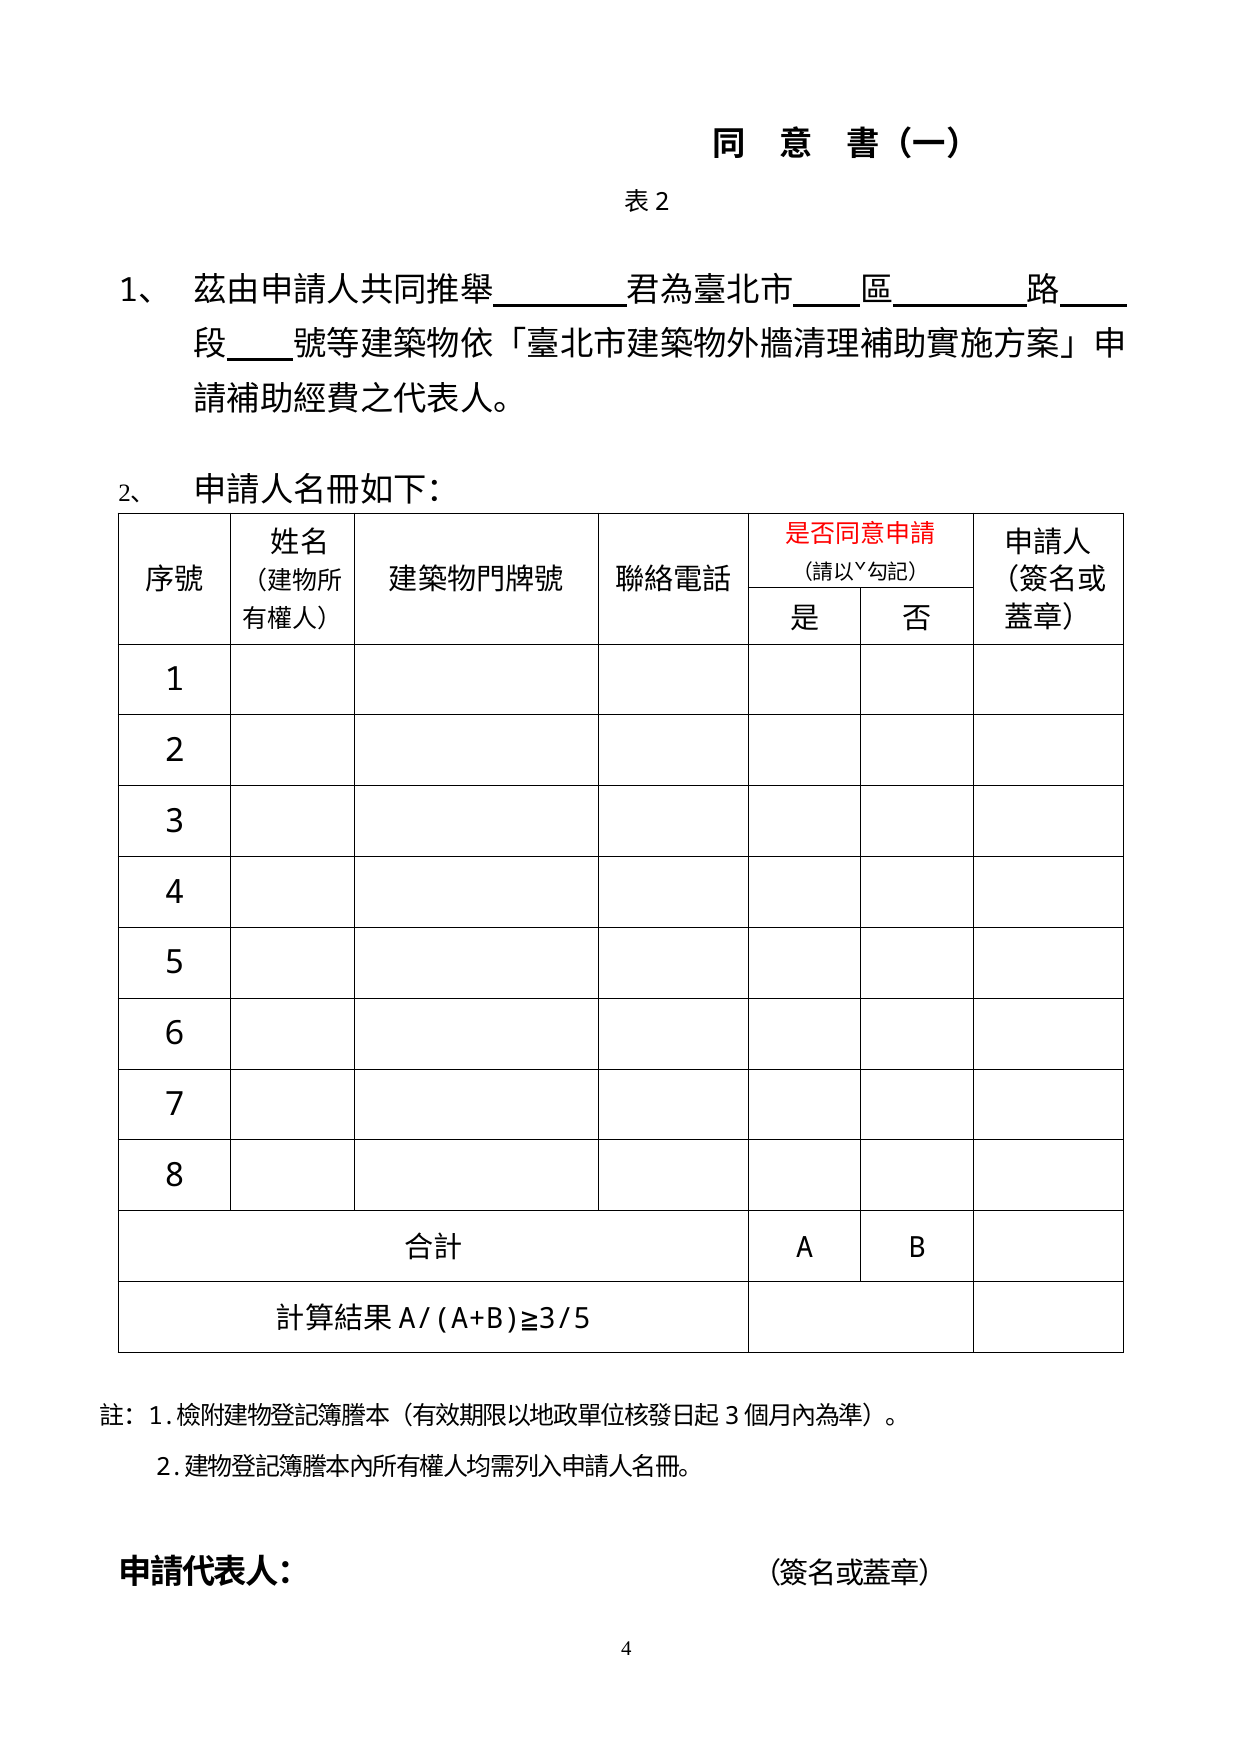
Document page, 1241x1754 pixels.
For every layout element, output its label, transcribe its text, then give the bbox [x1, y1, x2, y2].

table_cell 6 [119, 999, 230, 1068]
table_cell [974, 1282, 1123, 1352]
table_cell 3 [119, 786, 230, 856]
table_cell [861, 857, 973, 927]
table_cell [974, 1070, 1123, 1139]
table_cell [861, 645, 973, 714]
table_cell [599, 715, 748, 785]
table_cell [749, 1282, 973, 1352]
text 2.建物登記簿謄本內所有權人均需列入申請人名冊。 [118, 1432, 1134, 1486]
table_cell 合計 [119, 1211, 748, 1281]
list 申請人名冊如下： [118, 458, 1134, 512]
table_cell B [861, 1211, 973, 1281]
table_cell [231, 1140, 354, 1210]
table_header 聯絡電話 [599, 514, 748, 643]
table_cell [749, 715, 860, 785]
table_header 姓名（建物所有權人） [231, 514, 354, 643]
table_cell [231, 715, 354, 785]
text 申請代表人： （簽名或蓋章） [118, 1540, 1134, 1594]
table_cell [749, 786, 860, 856]
table_cell [231, 999, 354, 1068]
table_cell [861, 1070, 973, 1139]
table_cell [355, 786, 598, 856]
table_cell [355, 645, 598, 714]
table_header 是否同意申請 （請以ˇ勾記） [749, 514, 973, 587]
table_cell 8 [119, 1140, 230, 1210]
table_cell [599, 1070, 748, 1139]
table_cell [355, 928, 598, 998]
table_cell [231, 1070, 354, 1139]
table_cell [599, 928, 748, 998]
table_cell [749, 1140, 860, 1210]
table_cell [355, 857, 598, 927]
table_cell [231, 928, 354, 998]
table_cell 計算結果A/(A+B)≧3/5 [119, 1282, 748, 1352]
list 茲由申請人共同推舉 君為臺北市 區 路 段 號等建築物依「臺北市建築物外牆清理補助實施方案」申請補助經費之代表人。 [118, 258, 1134, 421]
table_cell [974, 857, 1123, 927]
table_header 建築物門牌號 [355, 514, 598, 643]
table_cell [355, 999, 598, 1068]
table_cell [355, 715, 598, 785]
table_header 申請人 （簽名或蓋章） [974, 514, 1123, 643]
table_cell [599, 999, 748, 1068]
table_cell 1 [119, 645, 230, 714]
table_cell [749, 645, 860, 714]
table_cell [974, 645, 1123, 714]
table_cell 4 [119, 857, 230, 927]
table_cell [974, 1211, 1123, 1281]
table_cell [861, 715, 973, 785]
table_cell [749, 928, 860, 998]
text 同 意 書（一） 表2 [118, 112, 1134, 221]
table_cell 5 [119, 928, 230, 998]
table_cell [599, 645, 748, 714]
table_cell 7 [119, 1070, 230, 1139]
table_cell [355, 1140, 598, 1210]
table_cell [861, 1140, 973, 1210]
table_cell [231, 857, 354, 927]
table_cell [974, 786, 1123, 856]
table_cell [974, 715, 1123, 785]
table_cell [749, 1070, 860, 1139]
table_cell 2 [119, 715, 230, 785]
table_cell [355, 1070, 598, 1139]
text 註：1.檢附建物登記簿謄本（有效期限以地政單位核發日起3個月內為準）。 [99, 1392, 1134, 1432]
table_cell 否 [861, 588, 973, 643]
table_cell [599, 857, 748, 927]
table_cell [231, 786, 354, 856]
table_cell [974, 928, 1123, 998]
table_cell [749, 857, 860, 927]
table_cell [599, 1140, 748, 1210]
table_cell [861, 999, 973, 1068]
table_cell [974, 1140, 1123, 1210]
table_cell [749, 999, 860, 1068]
table_cell [599, 786, 748, 856]
table_cell [861, 928, 973, 998]
table_cell 是 [749, 588, 860, 643]
table_cell [861, 786, 973, 856]
table_header 序號 [119, 514, 230, 643]
table_cell [231, 645, 354, 714]
table_cell [974, 999, 1123, 1068]
table_cell A [749, 1211, 860, 1281]
